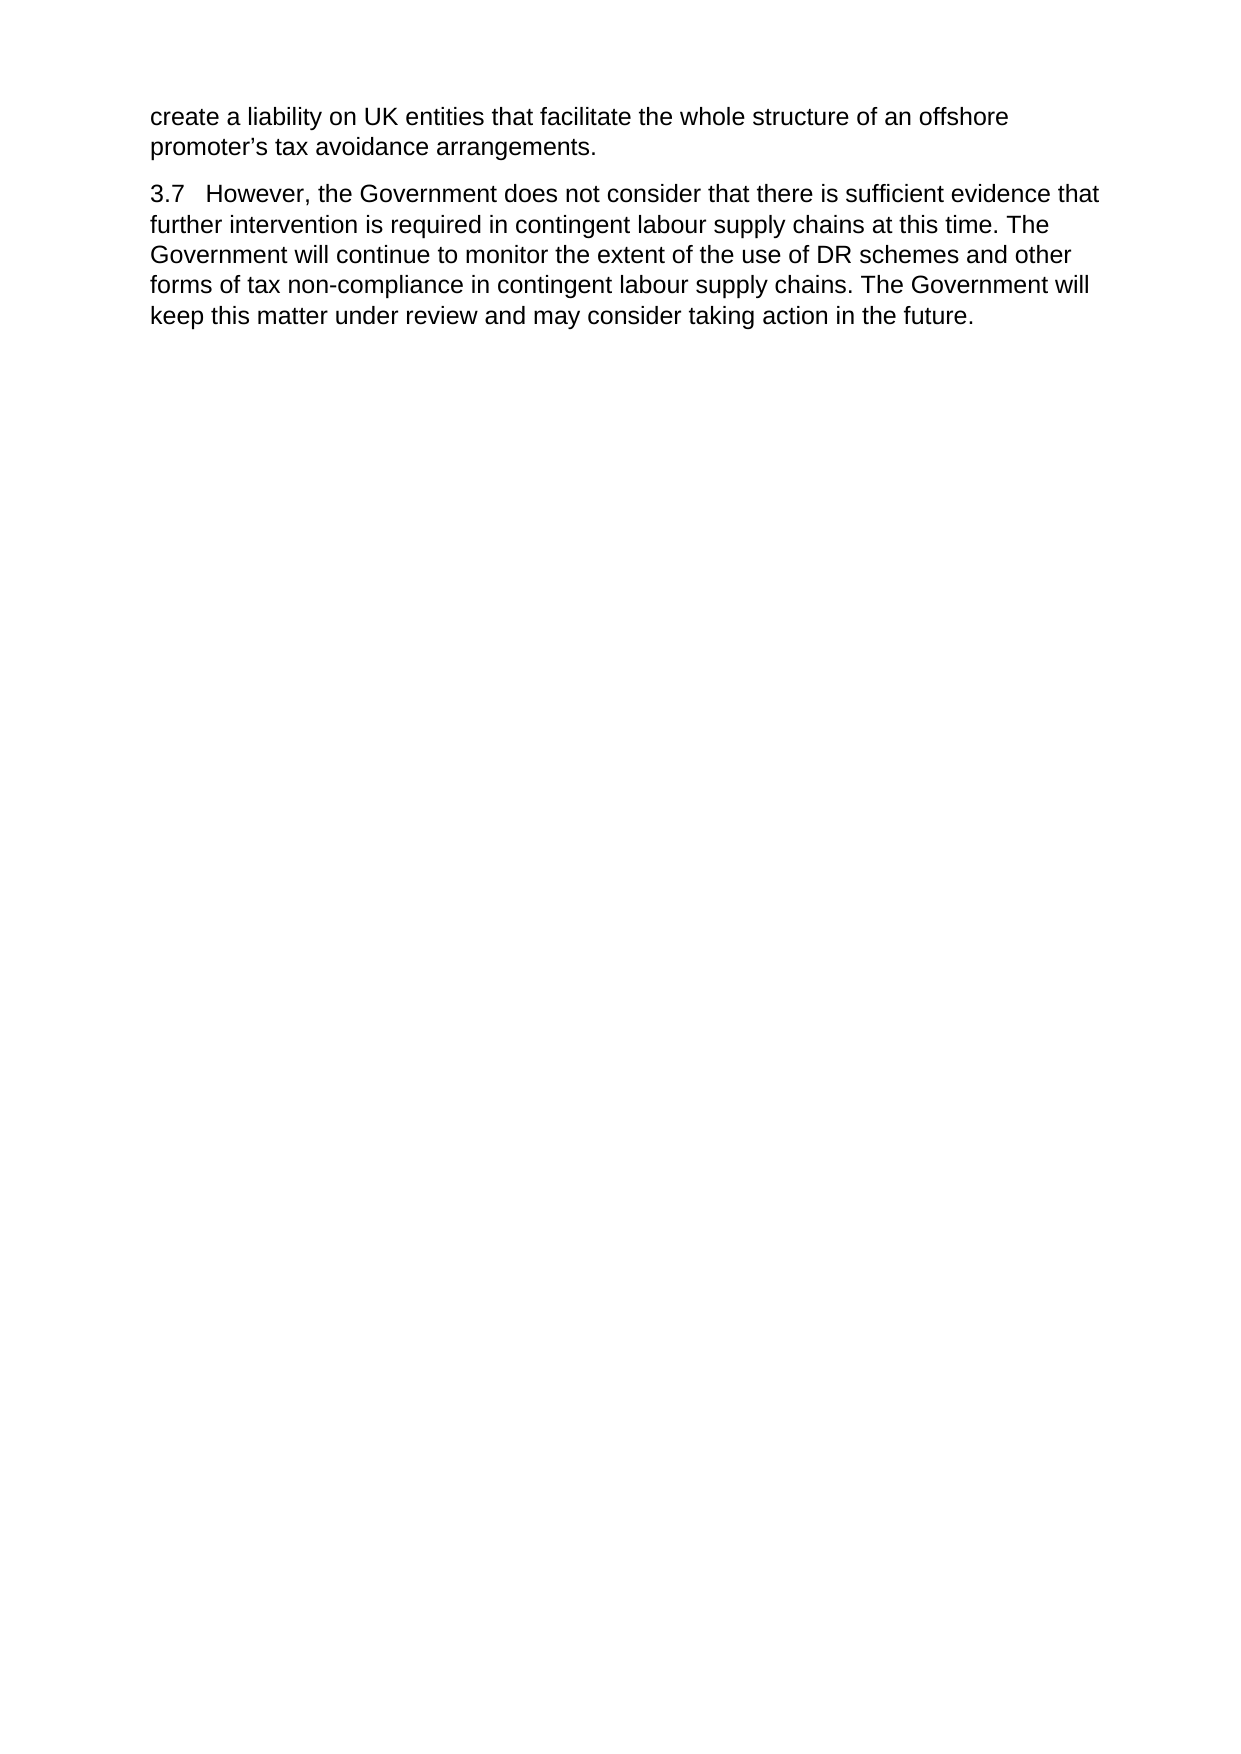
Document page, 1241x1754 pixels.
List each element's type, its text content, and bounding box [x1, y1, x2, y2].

text create a liability on UK entities that facilitate the whole structure of an offshore promoter’s tax avoidance arrangements. [150, 102, 1125, 161]
text 3.7 However, the Government does not consider that there is sufficient evidence that further intervention is required in contingent labour supply chains at this time. The Government will continue to monitor the extent of the use of DR schemes and other forms of tax non-compliance in contingent labour supply chains. The Government will keep this matter under review and may consider taking action in the future. [150, 179, 1125, 330]
